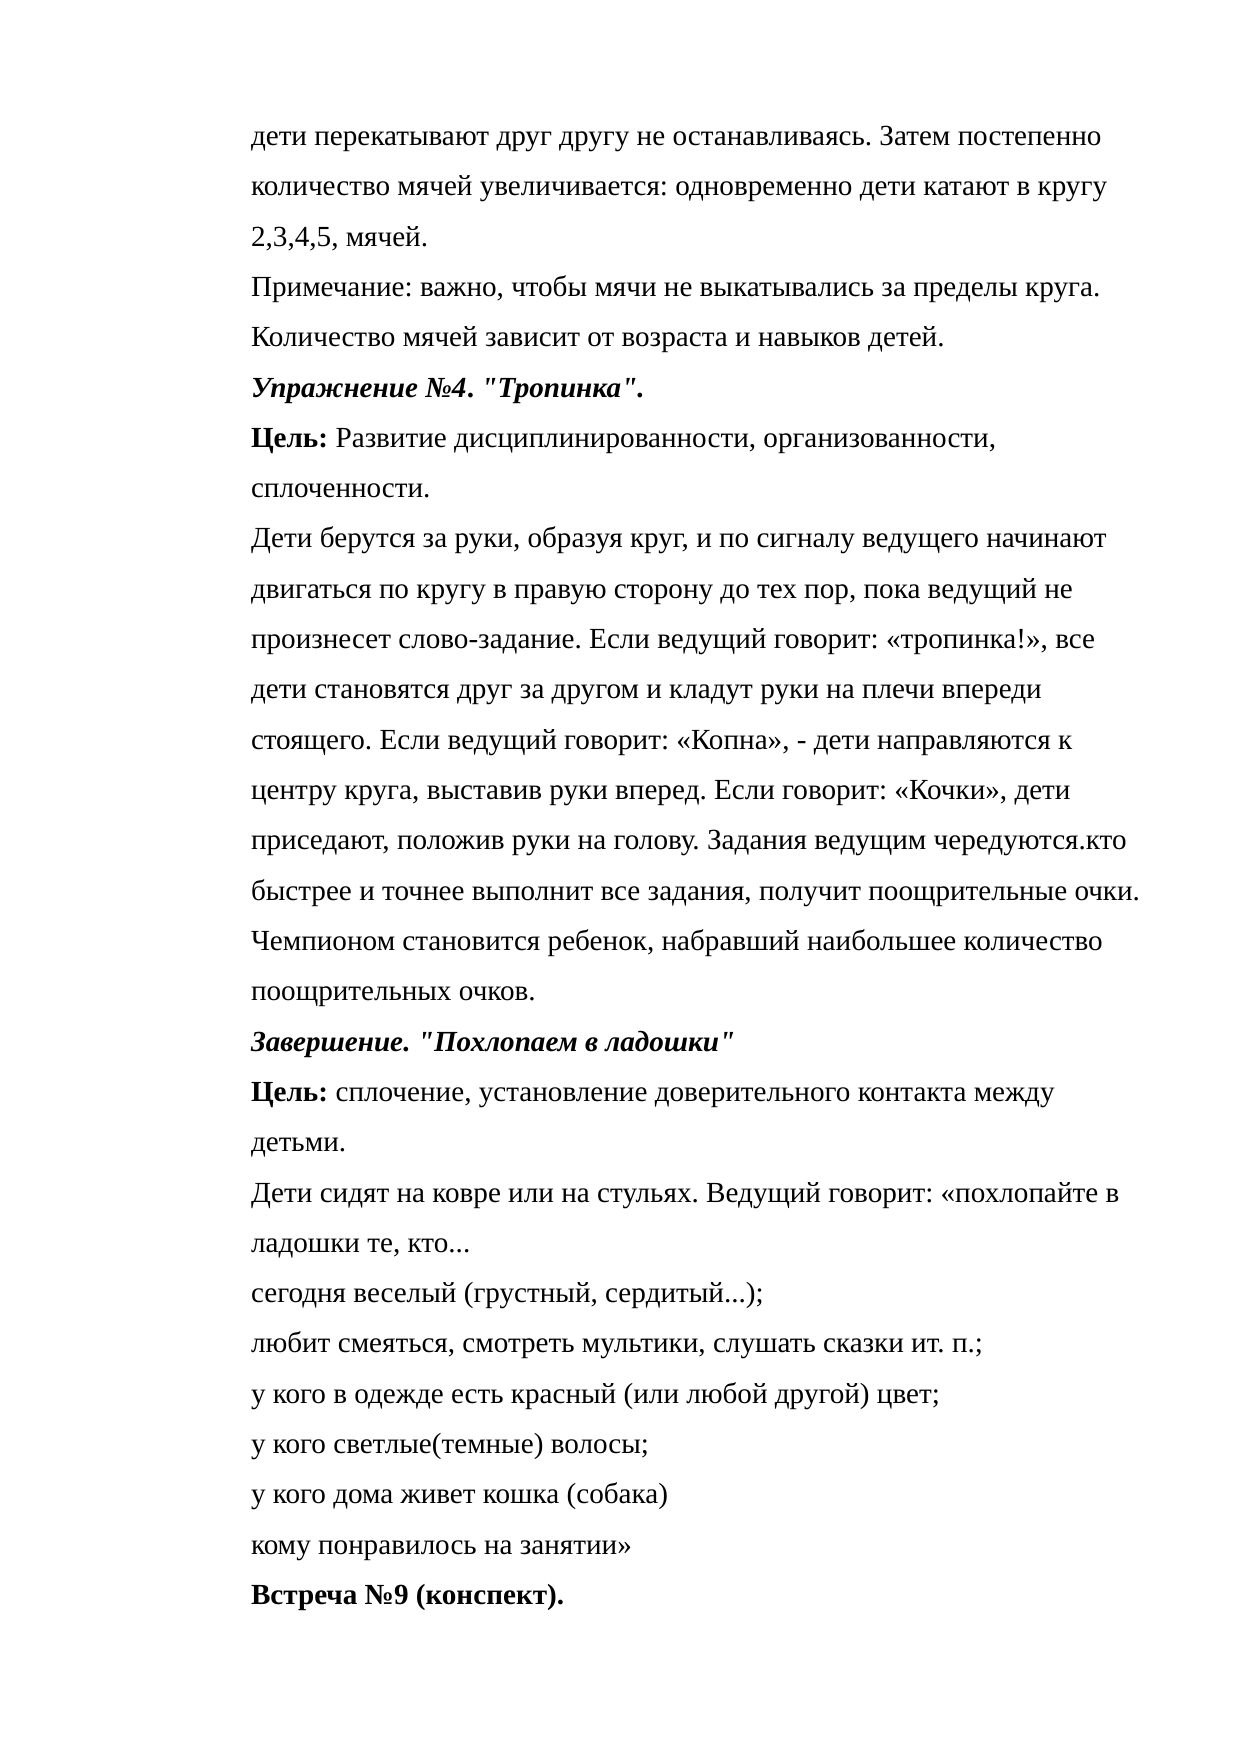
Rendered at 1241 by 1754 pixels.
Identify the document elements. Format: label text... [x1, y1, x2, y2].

list Завершение. "Похлопаем в ладошки" [221, 1024, 1152, 1057]
list Дети берутся за руки, образуя круг, и по сигналу ведущего начинают двигаться по кругу в правую сторону до тех пор, пока ведущий не произнесет слово-задание. Если ведущий говорит: «тропинка!», все дети становятся друг за другом и кладут руки на плечи впереди стоящего. Если ведущий говорит: «Копна», - дети направляются к центру круга, выставив руки вперед. Если говорит: «Кочки», дети приседают, положив руки на голову. Задания ведущим чередуются.кто быстрее и точнее выполнит все задания, получит поощрительные очки. Чемпионом становится ребенок, набравший наибольшее количество поощрительных очков. [221, 521, 1152, 1007]
list дети перекатывают друг другу не останавливаясь. Затем постепенно количество мячей увеличивается: одновременно дети катают в кругу 2,3,4,5, мячей. [221, 118, 1152, 252]
list любит смеяться, смотреть мультики, слушать сказки ит. п.; [221, 1326, 1152, 1359]
list Цель: Развитие дисциплинированности, организованности, сплоченности. [221, 420, 1152, 504]
list Встреча №9 (конспект). [221, 1577, 1152, 1611]
list Количество мячей зависит от возраста и навыков детей. [221, 319, 1152, 353]
list Дети сидят на ковре или на стульях. Ведущий говорит: «похлопайте в ладошки те, кто... [221, 1175, 1152, 1258]
list у кого в одежде есть красный (или любой другой) цвет; [221, 1376, 1152, 1409]
list Упражнение №4. "Тропинка". [221, 370, 1152, 403]
list Примечание: важно, чтобы мячи не выкатывались за пределы круга. [221, 269, 1152, 303]
list Цель: сплочение, установление доверительного контакта между детьми. [221, 1074, 1152, 1158]
list у кого светлые(темные) волосы; [221, 1426, 1152, 1460]
list сегодня веселый (грустный, сердитый...); [221, 1275, 1152, 1309]
list у кого дома живет кошка (собака) [221, 1477, 1152, 1510]
list кому понравилось на занятии» [221, 1527, 1152, 1560]
